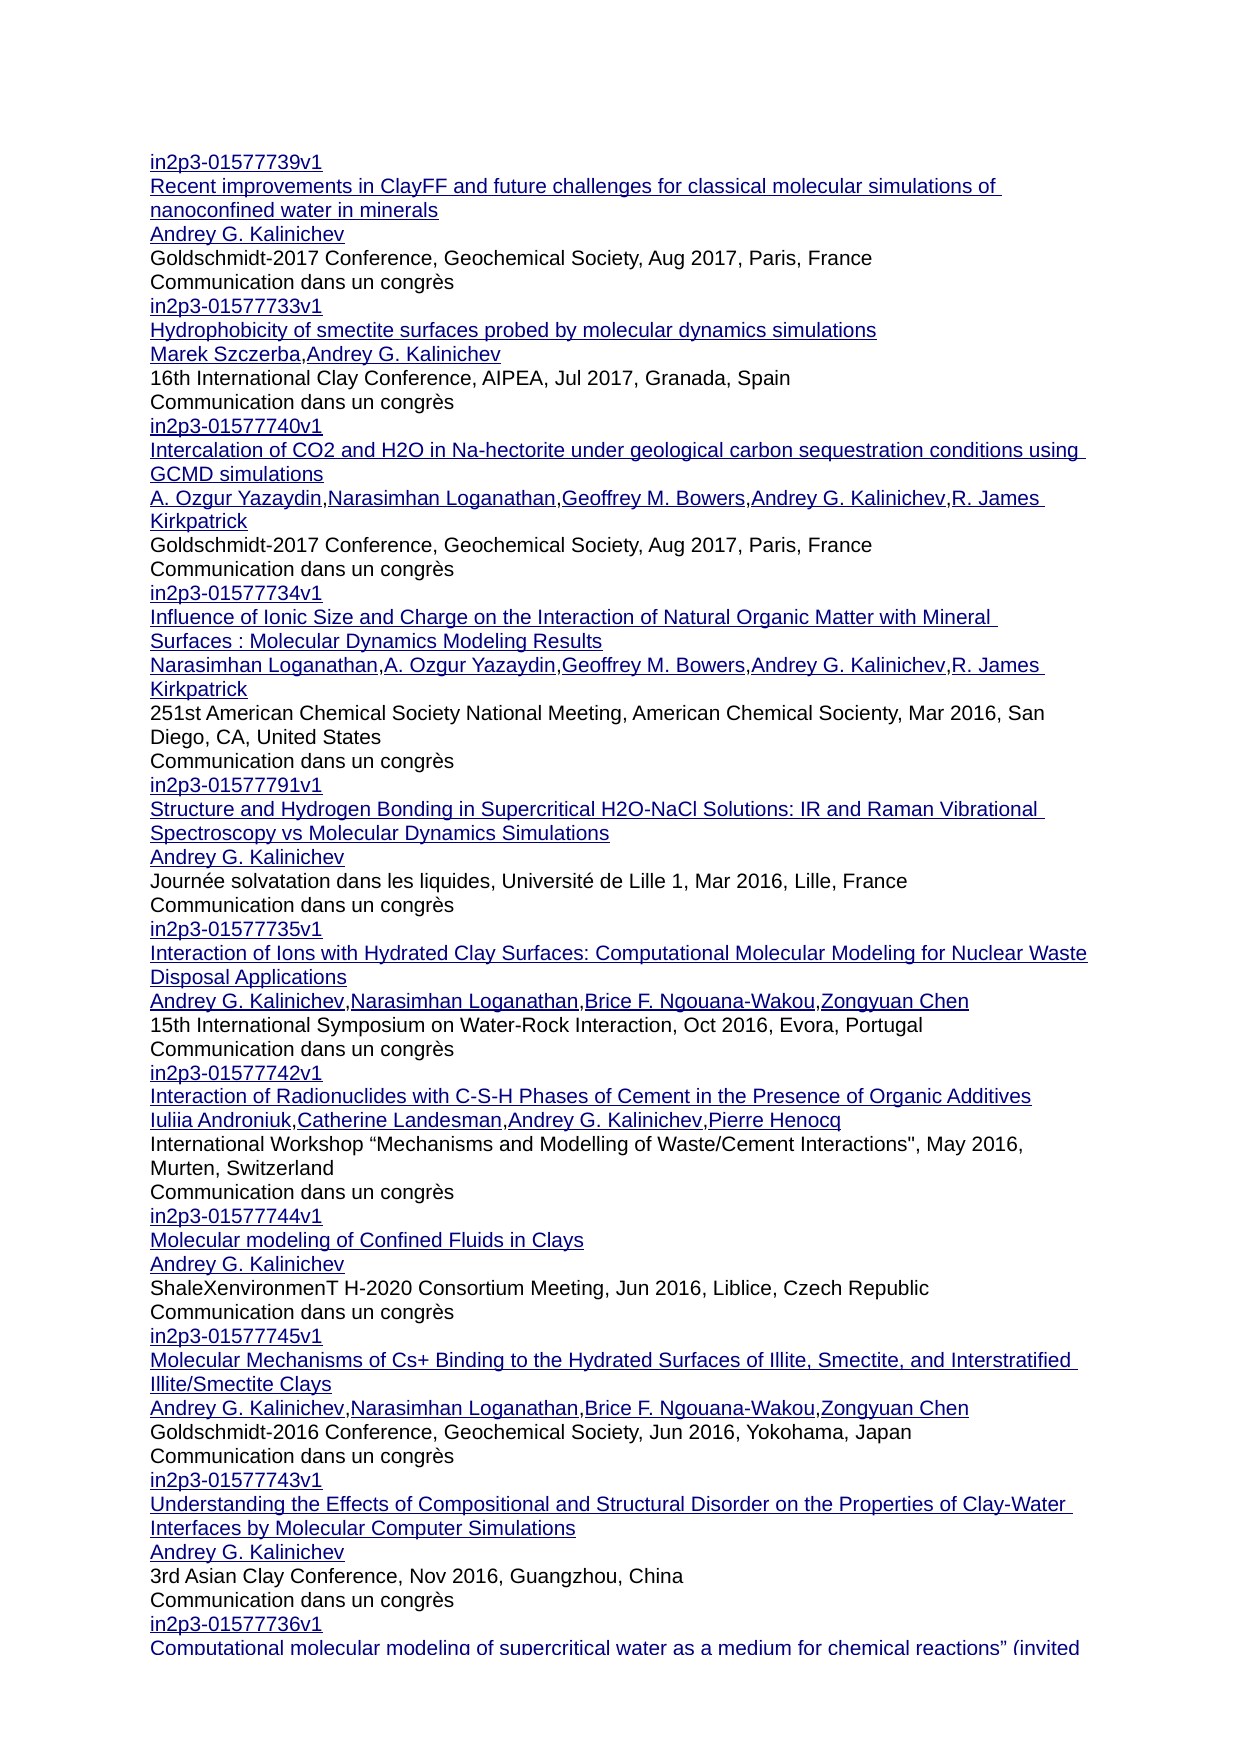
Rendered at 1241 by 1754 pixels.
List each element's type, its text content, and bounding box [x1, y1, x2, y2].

table_cell in2p3-01577739v1 [150, 150, 1090, 174]
table_cell Interaction of Ions with Hydrated Clay Surfaces: Computational Molecular Modeling for Nuclear Waste Disposal Applications Andrey G. Kalinichev,Narasimhan Loganathan,Brice F. Ngouana-Wakou,Zongyuan Chen 15th International Symposium on Water-Rock Interaction, Oct 2016, Evora, Portugal Communication dans un congrès in2p3-01577742v1 [150, 941, 1090, 1084]
table_cell Structure and Hydrogen Bonding in Supercritical H2O-NaCl Solutions: IR and Raman Vibrational Spectroscopy vs Molecular Dynamics Simulations Andrey G. Kalinichev Journée solvatation dans les liquides, Université de Lille 1, Mar 2016, Lille, France Communication dans un congrès in2p3-01577735v1 [150, 797, 1090, 941]
table_cell Understanding the Effects of Compositional and Structural Disorder on the Properties of Clay-Water Interfaces by Molecular Computer Simulations Andrey G. Kalinichev 3rd Asian Clay Conference, Nov 2016, Guangzhou, China Communication dans un congrès in2p3-01577736v1 [150, 1492, 1090, 1635]
table_cell Influence of Ionic Size and Charge on the Interaction of Natural Organic Matter with Mineral Surfaces : Molecular Dynamics Modeling Results Narasimhan Loganathan,A. Ozgur Yazaydin,Geoffrey M. Bowers,Andrey G. Kalinichev,R. James Kirkpatrick 251st American Chemical Society National Meeting, American Chemical Socienty, Mar 2016, San Diego, CA, United States Communication dans un congrès in2p3-01577791v1 [150, 605, 1090, 797]
table_cell Recent improvements in ClayFF and future challenges for classical molecular simulations of nanoconfined water in minerals Andrey G. Kalinichev Goldschmidt-2017 Conference, Geochemical Society, Aug 2017, Paris, France Communication dans un congrès in2p3-01577733v1 [150, 174, 1090, 318]
table_cell Interaction of Radionuclides with C-S-H Phases of Cement in the Presence of Organic Additives Iuliia Androniuk,Catherine Landesman,Andrey G. Kalinichev,Pierre Henocq International Workshop “Mechanisms and Modelling of Waste/Cement Interactions", May 2016, Murten, Switzerland Communication dans un congrès in2p3-01577744v1 [150, 1084, 1090, 1228]
table_cell Molecular modeling of Confined Fluids in Clays Andrey G. Kalinichev ShaleXenvironmenT H-2020 Consortium Meeting, Jun 2016, Liblice, Czech Republic Communication dans un congrès in2p3-01577745v1 [150, 1228, 1090, 1348]
table_cell Hydrophobicity of smectite surfaces probed by molecular dynamics simulations Marek Szczerba,Andrey G. Kalinichev 16th International Clay Conference, AIPEA, Jul 2017, Granada, Spain Communication dans un congrès in2p3-01577740v1 [150, 318, 1090, 437]
table_cell Computational molecular modeling of supercritical water as a medium for chemical reactions” (invited [150, 1635, 1090, 1655]
table_cell Intercalation of CO2 and H2O in Na-hectorite under geological carbon sequestration conditions using GCMD simulations A. Ozgur Yazaydin,Narasimhan Loganathan,Geoffrey M. Bowers,Andrey G. Kalinichev,R. James Kirkpatrick Goldschmidt-2017 Conference, Geochemical Society, Aug 2017, Paris, France Communication dans un congrès in2p3-01577734v1 [150, 438, 1090, 605]
table_cell Molecular Mechanisms of Cs+ Binding to the Hydrated Surfaces of Illite, Smectite, and Interstratified Illite/Smectite Clays Andrey G. Kalinichev,Narasimhan Loganathan,Brice F. Ngouana-Wakou,Zongyuan Chen Goldschmidt-2016 Conference, Geochemical Society, Jun 2016, Yokohama, Japan Communication dans un congrès in2p3-01577743v1 [150, 1348, 1090, 1492]
